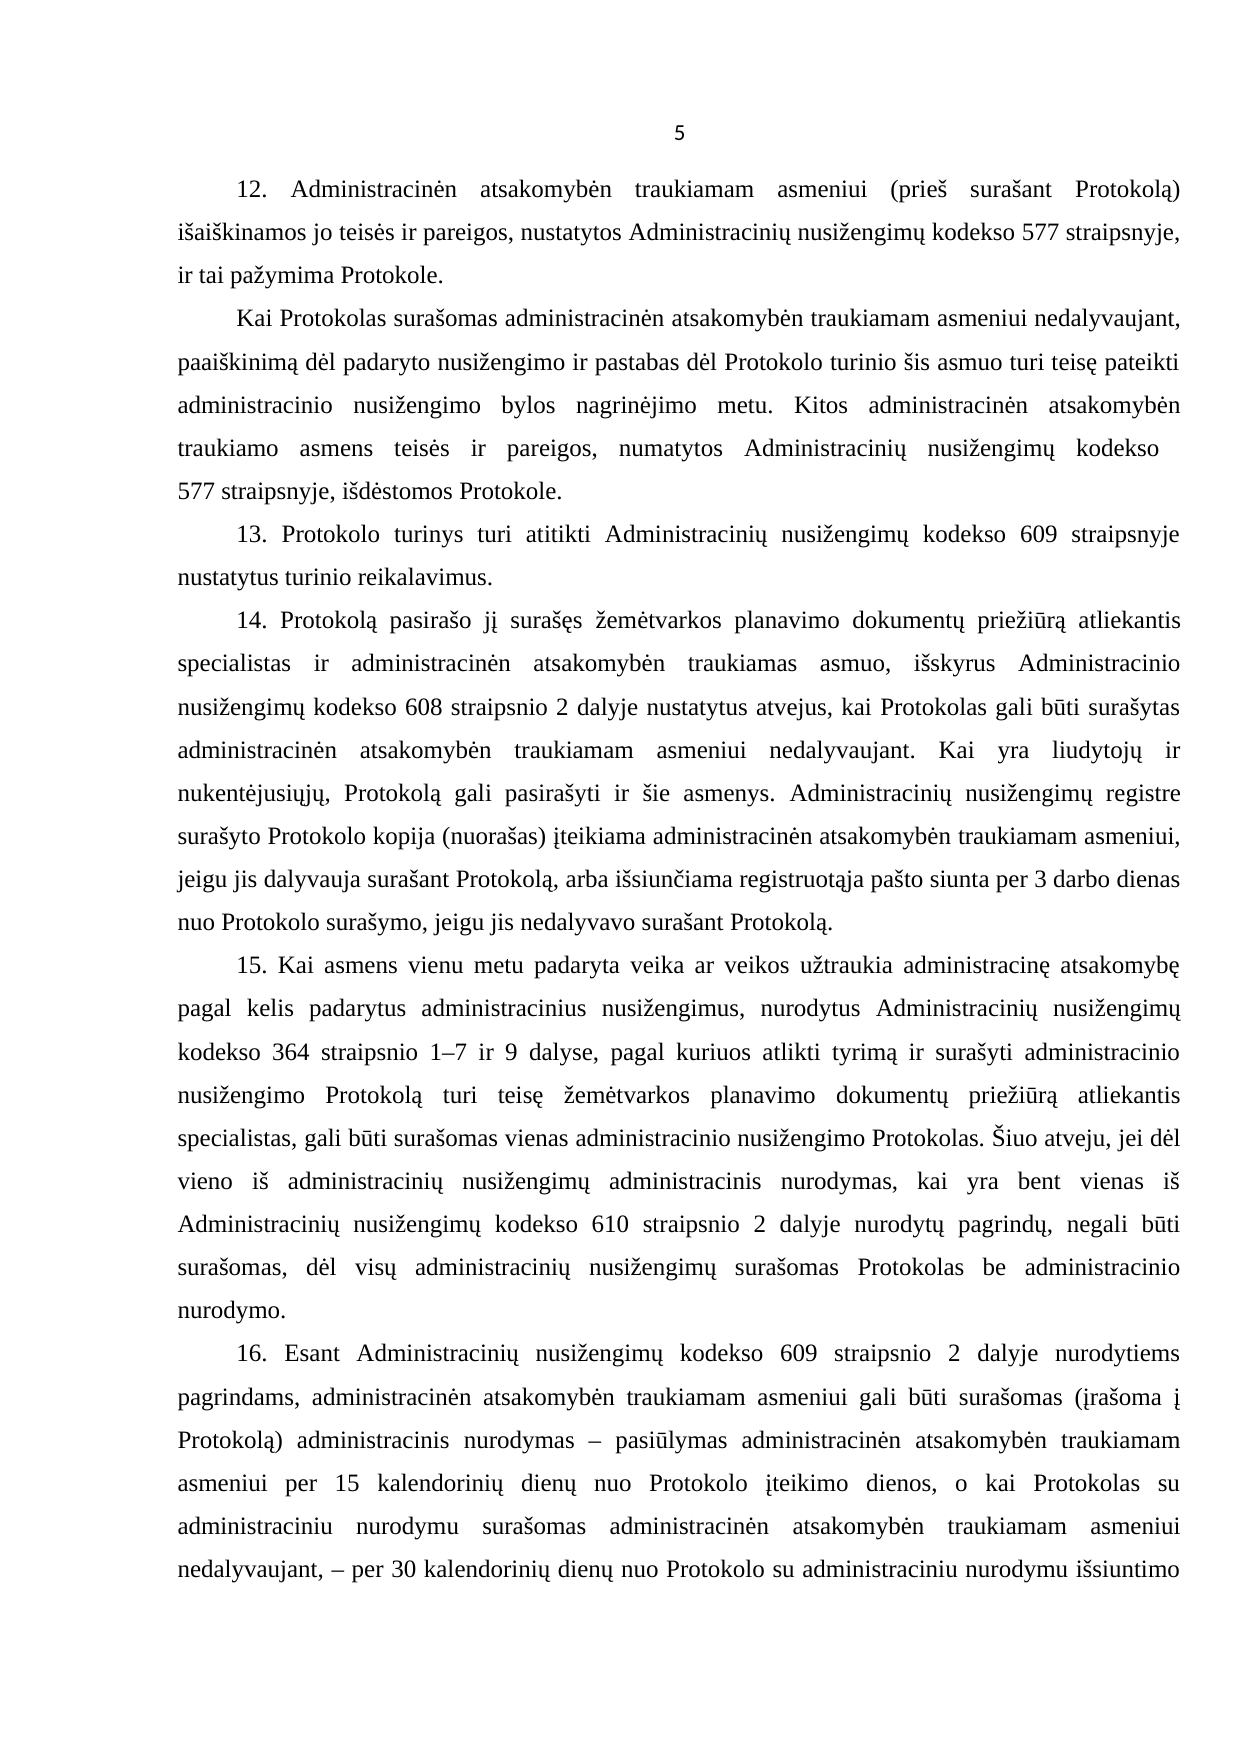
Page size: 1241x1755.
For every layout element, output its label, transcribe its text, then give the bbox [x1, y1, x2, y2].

text 12. Administracinėn atsakomybėn traukiamam asmeniui (prieš surašant Protokolą) išaiškinamos jo teisės ir pareigos, nustatytos Administracinių nusižengimų kodekso 577 straipsnyje, ir tai pažymima Protokole. [177, 174, 1181, 289]
text Kai Protokolas surašomas administracinėn atsakomybėn traukiamam asmeniui nedalyvaujant, paaiškinimą dėl padaryto nusižengimo ir pastabas dėl Protokolo turinio šis asmuo turi teisę pateikti administracinio nusižengimo bylos nagrinėjimo metu. Kitos administracinėn atsakomybėn traukiamo asmens teisės ir pareigos, numatytos Administracinių nusižengimų kodekso 577 straipsnyje, išdėstomos Protokole. [177, 303, 1181, 505]
text 16. Esant Administracinių nusižengimų kodekso 609 straipsnio 2 dalyje nurodytiems pagrindams, administracinėn atsakomybėn traukiamam asmeniui gali būti surašomas (įrašoma į Protokolą) administracinis nurodymas – pasiūlymas administracinėn atsakomybėn traukiamam asmeniui per 15 kalendorinių dienų nuo Protokolo įteikimo dienos, o kai Protokolas su administraciniu nurodymu surašomas administracinėn atsakomybėn traukiamam asmeniui nedalyvaujant, – per 30 kalendorinių dienų nuo Protokolo su administraciniu nurodymu išsiuntimo [177, 1338, 1181, 1583]
text 15. Kai asmens vienu metu padaryta veika ar veikos užtraukia administracinę atsakomybę pagal kelis padarytus administracinius nusižengimus, nurodytus Administracinių nusižengimų kodekso 364 straipsnio 1–7 ir 9 dalyse, pagal kuriuos atlikti tyrimą ir surašyti administracinio nusižengimo Protokolą turi teisę žemėtvarkos planavimo dokumentų priežiūrą atliekantis specialistas, gali būti surašomas vienas administracinio nusižengimo Protokolas. Šiuo atveju, jei dėl vieno iš administracinių nusižengimų administracinis nurodymas, kai yra bent vienas iš Administracinių nusižengimų kodekso 610 straipsnio 2 dalyje nurodytų pagrindų, negali būti surašomas, dėl visų administracinių nusižengimų surašomas Protokolas be administracinio nurodymo. [177, 950, 1181, 1324]
text 13. Protokolo turinys turi atitikti Administracinių nusižengimų kodekso 609 straipsnyje nustatytus turinio reikalavimus. [177, 519, 1181, 591]
text 14. Protokolą pasirašo jį surašęs žemėtvarkos planavimo dokumentų priežiūrą atliekantis specialistas ir administracinėn atsakomybėn traukiamas asmuo, išskyrus Administracinio nusižengimų kodekso 608 straipsnio 2 dalyje nustatytus atvejus, kai Protokolas gali būti surašytas administracinėn atsakomybėn traukiamam asmeniui nedalyvaujant. Kai yra liudytojų ir nukentėjusiųjų, Protokolą gali pasirašyti ir šie asmenys. Administracinių nusižengimų registre surašyto Protokolo kopija (nuorašas) įteikiama administracinėn atsakomybėn traukiamam asmeniui, jeigu jis dalyvauja surašant Protokolą, arba išsiunčiama registruotąja pašto siunta per 3 darbo dienas nuo Protokolo surašymo, jeigu jis nedalyvavo surašant Protokolą. [177, 605, 1181, 936]
